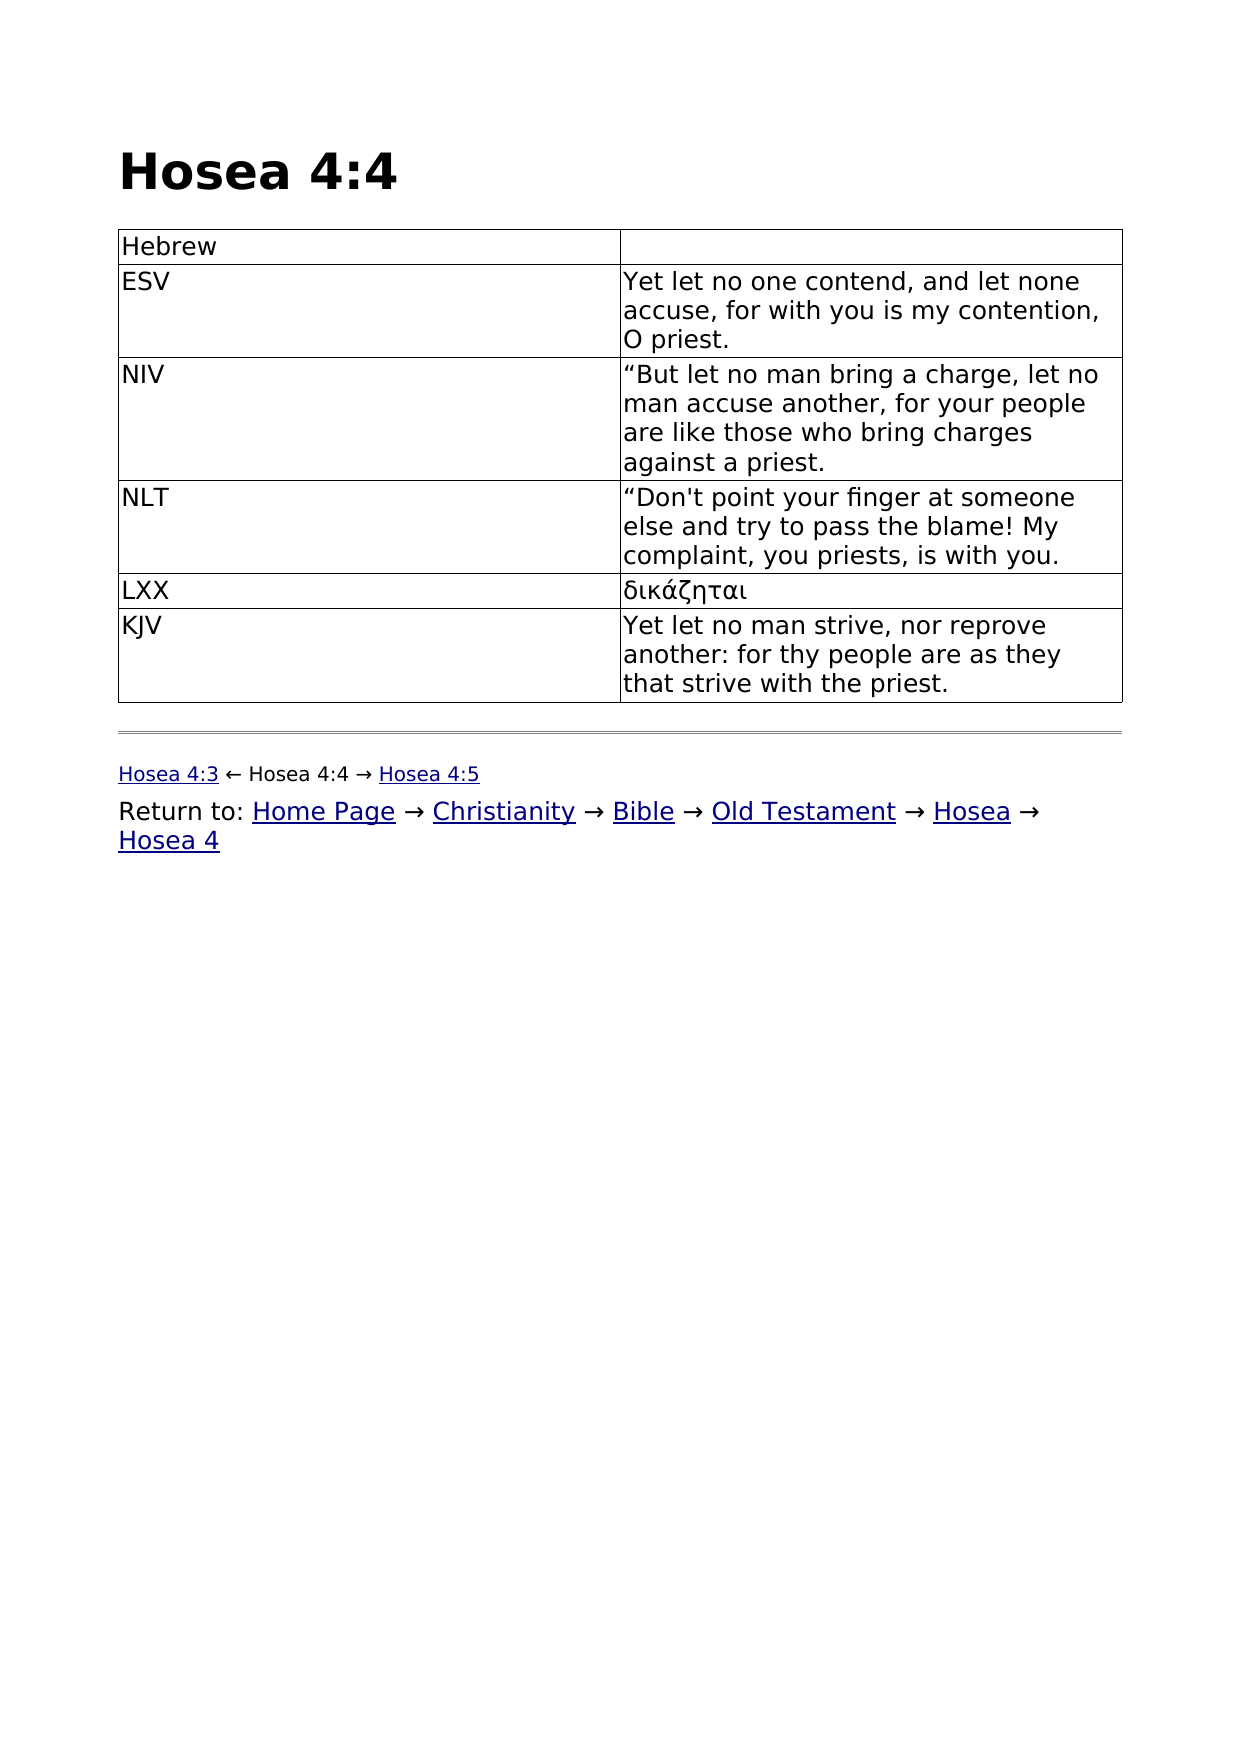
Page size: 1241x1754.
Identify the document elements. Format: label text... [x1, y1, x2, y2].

text Hosea 4:3 ← Hosea 4:4 → Hosea 4:5 [118, 763, 1122, 797]
table_cell “Don't point your finger at someone else and try to pass the blame! My complaint, you priests, is with you. [621, 481, 1122, 573]
table_cell LXX [119, 574, 620, 608]
subtitle Hosea 4:4 [118, 143, 1122, 201]
table_header Hebrew [119, 230, 620, 264]
text Return to: Home Page → Christianity → Bible → Old Testament → Hosea → Hosea 4 [118, 797, 1122, 855]
table_cell KJV [119, 609, 620, 702]
table_cell NIV [119, 358, 620, 480]
table_cell NLT [119, 481, 620, 573]
table_cell δικάζηται [621, 574, 1122, 608]
table_cell Yet let no man strive, nor reprove another: for thy people are as they that strive with the priest. [621, 609, 1122, 702]
table_cell ESV [119, 265, 620, 357]
table_cell Yet let no one contend, and let none accuse, for with you is my contention, O priest. [621, 265, 1122, 357]
table_cell “But let no man bring a charge, let no man accuse another, for your people are like those who bring charges against a priest. [621, 358, 1122, 480]
table_header [621, 230, 1122, 264]
